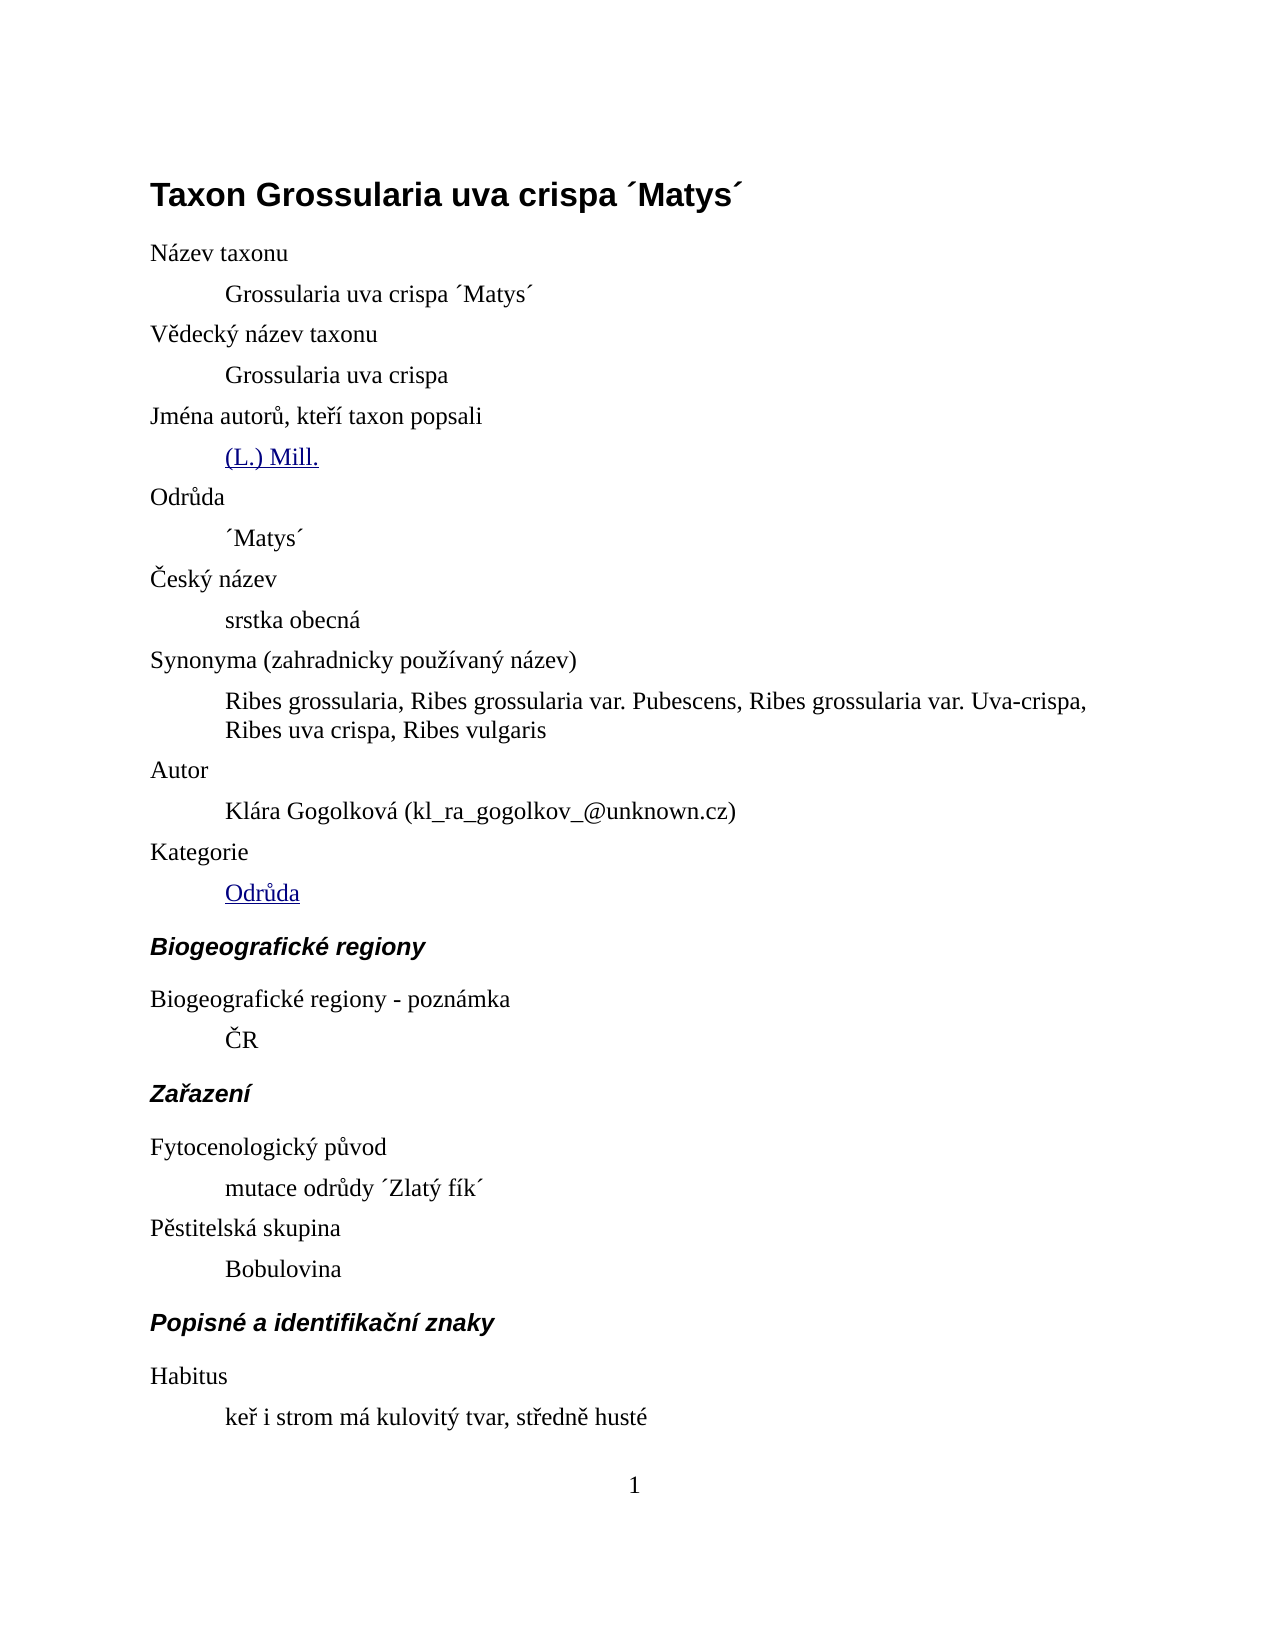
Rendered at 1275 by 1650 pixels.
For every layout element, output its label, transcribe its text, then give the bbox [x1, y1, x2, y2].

text Habitus [150, 1361, 1125, 1390]
text Jména autorů, kteří taxon popsali [150, 401, 1125, 430]
text srstka obecná [225, 605, 1125, 633]
subtitle Zařazení [150, 1079, 1125, 1108]
subtitle Popisné a identifikační znaky [150, 1308, 1125, 1337]
text Český název [150, 564, 1125, 593]
text Pěstitelská skupina [150, 1213, 1125, 1242]
text Klára Gogolková (kl_ra_gogolkov_@unknown.cz) [225, 796, 1125, 825]
text Kategorie [150, 837, 1125, 866]
text Biogeografické regiony - poznámka [150, 984, 1125, 1013]
text (L.) Mill. [225, 442, 1125, 471]
text Bobulovina [225, 1254, 1125, 1283]
text Odrůda [225, 878, 1125, 907]
text ČR [225, 1025, 1125, 1054]
text ´Matys´ [225, 523, 1125, 552]
text Synonyma (zahradnicky používaný název) [150, 645, 1125, 674]
subtitle Taxon Grossularia uva crispa ´Matys´ [150, 175, 1125, 214]
subtitle Biogeografické regiony [150, 932, 1125, 960]
text Název taxonu [150, 238, 1125, 267]
text keř i strom má kulovitý tvar, středně husté [225, 1402, 1125, 1431]
text Odrůda [150, 482, 1125, 511]
text Grossularia uva crispa [225, 360, 1125, 389]
text Grossularia uva crispa ´Matys´ [225, 279, 1125, 308]
text Vědecký název taxonu [150, 319, 1125, 348]
text Fytocenologický původ [150, 1132, 1125, 1161]
text Ribes grossularia, Ribes grossularia var. Pubescens, Ribes grossularia var. Uva-crispa, Ribes uva crispa, Ribes vulgaris [225, 686, 1125, 744]
text mutace odrůdy ´Zlatý fík´ [225, 1173, 1125, 1202]
text Autor [150, 756, 1125, 784]
